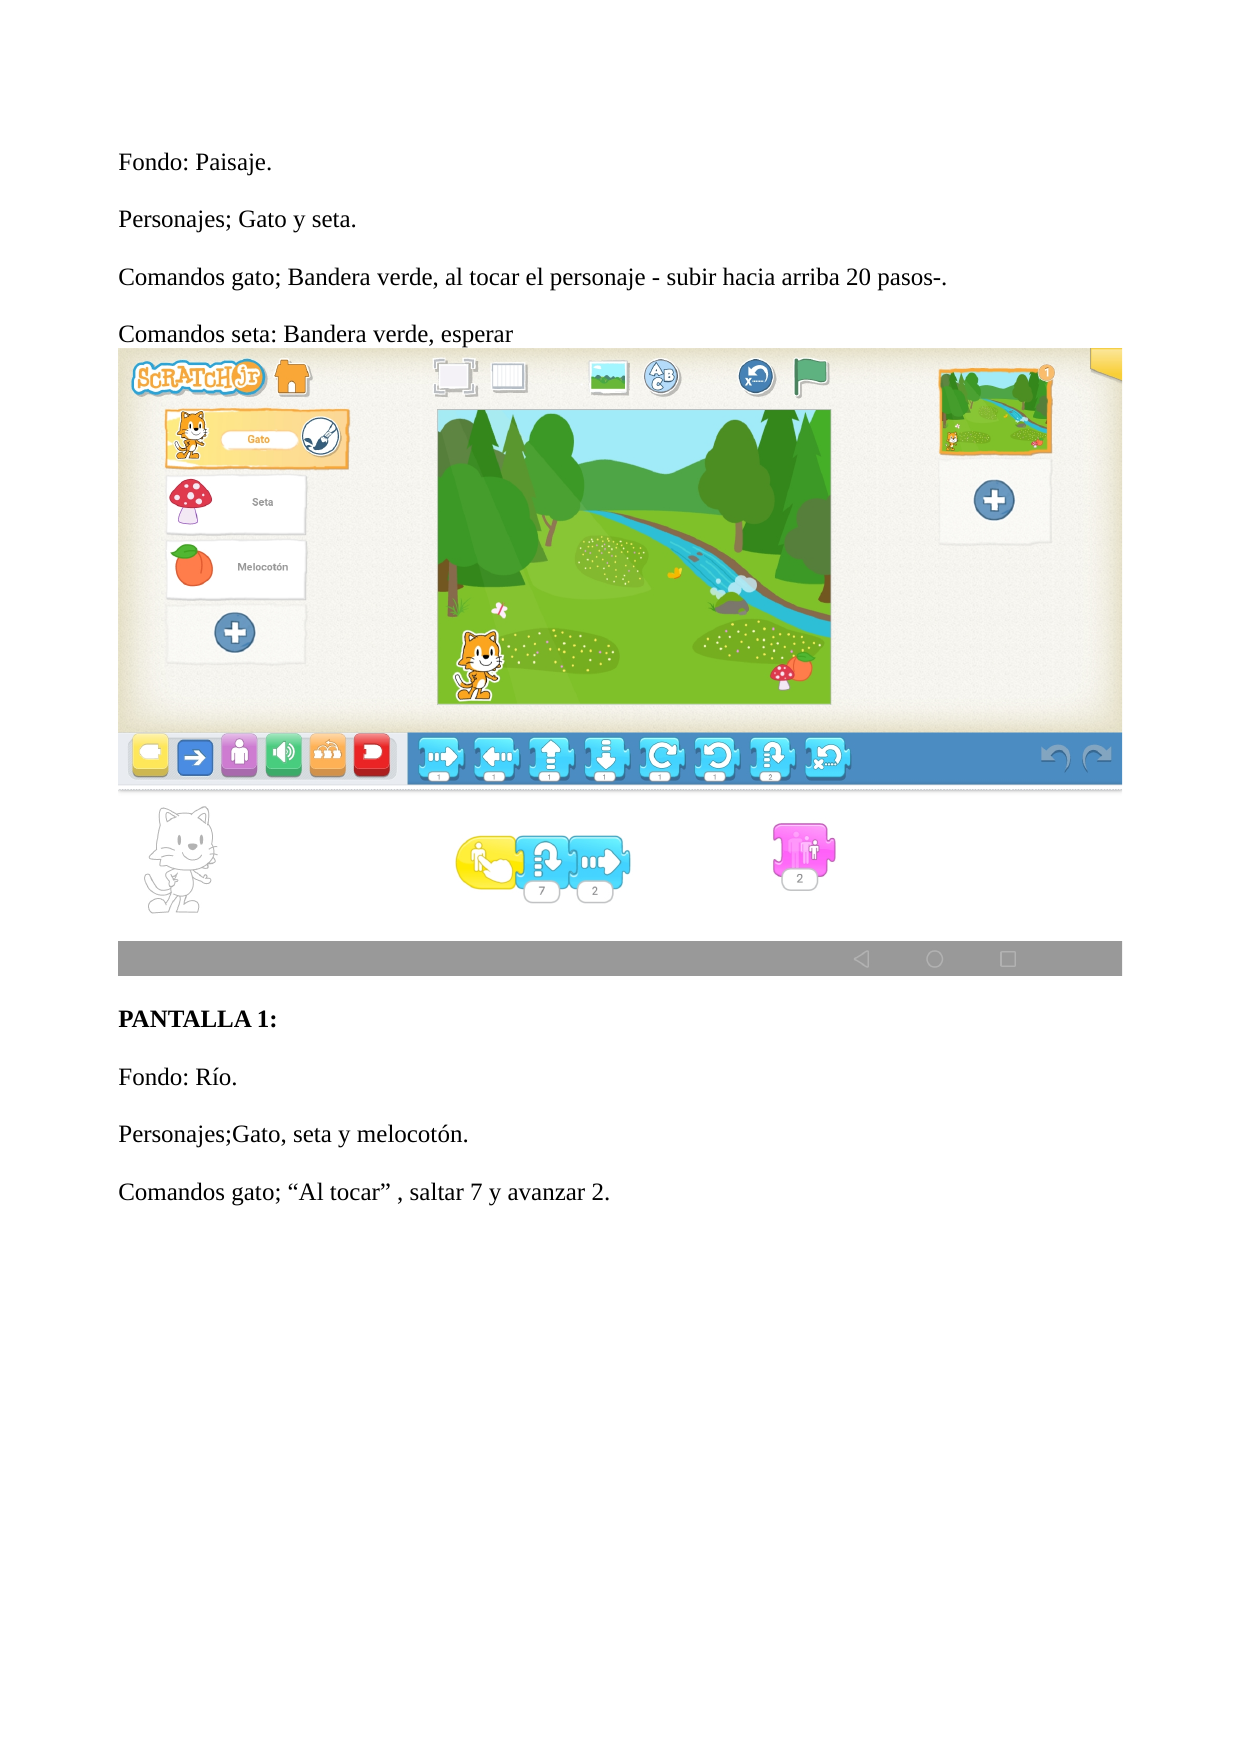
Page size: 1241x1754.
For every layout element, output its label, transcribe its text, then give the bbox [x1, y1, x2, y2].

text Comandos gato; Bandera verde, al tocar el personaje - subir hacia arriba 20 pasos-. [118, 262, 1122, 291]
text Fondo: Paisaje. [118, 147, 1122, 176]
text Fondo: Río. [118, 1062, 1122, 1091]
picture [118, 348, 1123, 976]
text Personajes;Gato, seta y melocotón. [118, 1119, 1122, 1148]
text PANTALLA 1: [118, 1004, 1122, 1033]
text Comandos gato; “Al tocar” , saltar 7 y avanzar 2. [118, 1177, 1122, 1206]
text Comandos seta: Bandera verde, esperar [118, 319, 1122, 348]
text Personajes; Gato y seta. [118, 204, 1122, 233]
